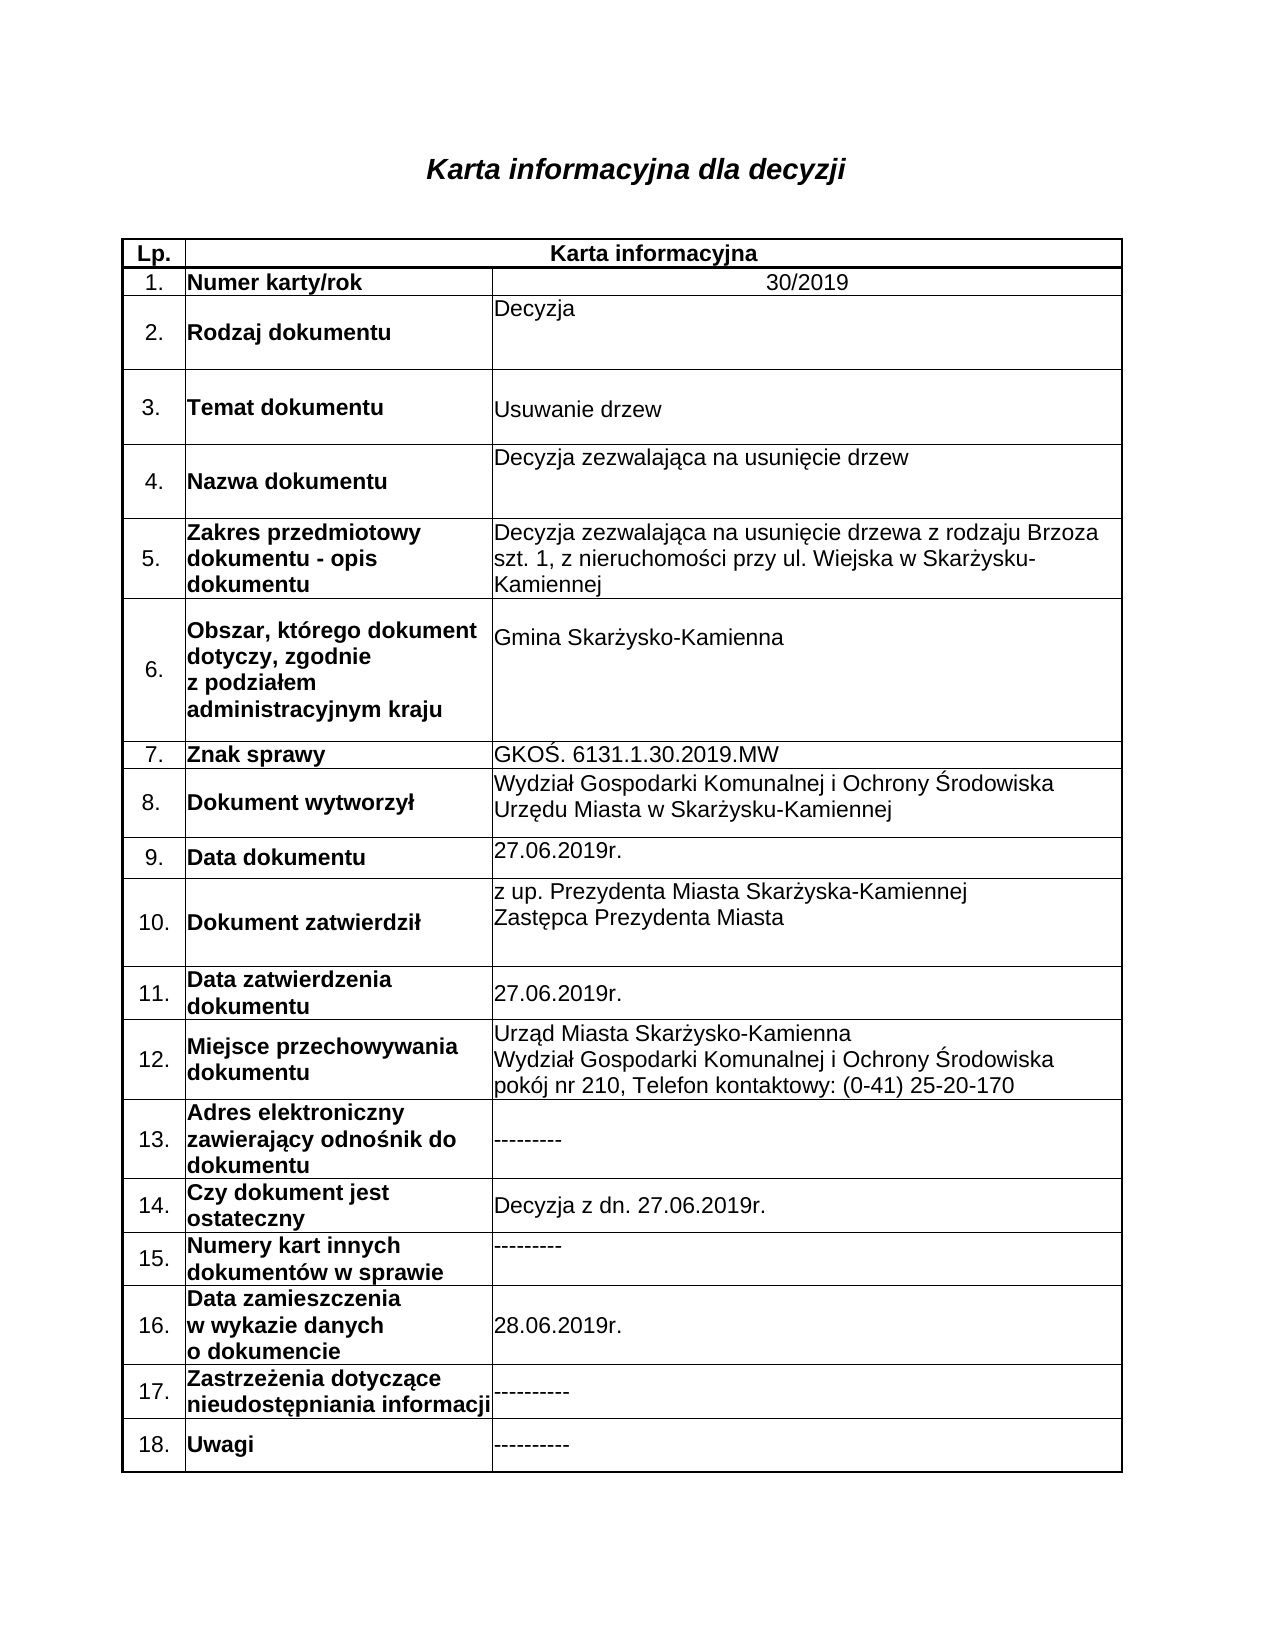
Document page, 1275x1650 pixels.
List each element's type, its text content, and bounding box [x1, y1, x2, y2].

table_cell 4. [124, 445, 185, 518]
table_cell Decyzja zezwalająca na usunięcie drzewa z rodzaju Brzoza szt. 1, z nieruchomości przy ul. Wiejska w Skarżysku-Kamiennej [493, 519, 1121, 597]
text Karta informacyjna dla decyzji [118, 152, 1157, 185]
table_cell 10. [124, 879, 185, 966]
table_cell ---------- [493, 1419, 1121, 1471]
table_cell 27.06.2019r. [493, 838, 1121, 877]
table_cell 5. [124, 519, 185, 597]
table_cell 8. [124, 769, 185, 837]
table_cell Data zatwierdzenia dokumentu [186, 967, 492, 1019]
table_cell 1. [124, 269, 185, 295]
table_cell Zastrzeżenia dotyczące nieudostępniania informacji [186, 1365, 492, 1418]
table_cell Nazwa dokumentu [186, 445, 492, 518]
table_cell 7. [124, 742, 185, 767]
table_cell 13. [124, 1100, 185, 1178]
table_header Lp. [124, 240, 185, 266]
table_cell Miejsce przechowywania dokumentu [186, 1020, 492, 1099]
table_cell --------- [493, 1100, 1121, 1178]
table_cell Temat dokumentu [186, 370, 492, 443]
table_cell 3. [124, 370, 185, 443]
table_cell Uwagi [186, 1419, 492, 1471]
table_cell 16. [124, 1286, 185, 1364]
table_cell Zakres przedmiotowy dokumentu - opis dokumentu [186, 519, 492, 597]
table_cell 18. [124, 1419, 185, 1471]
table_cell 9. [124, 838, 185, 877]
table_cell Adres elektroniczny zawierający odnośnik do dokumentu [186, 1100, 492, 1178]
table_cell 28.06.2019r. [493, 1286, 1121, 1364]
table_cell Czy dokument jest ostateczny [186, 1179, 492, 1232]
table_cell Rodzaj dokumentu [186, 296, 492, 369]
table_cell 2. [124, 296, 185, 369]
table_cell Gmina Skarżysko-Kamienna [493, 599, 1121, 741]
table_cell Znak sprawy [186, 742, 492, 767]
table_cell Data zamieszczenia w wykazie danych o dokumencie [186, 1286, 492, 1364]
table_cell Usuwanie drzew [493, 370, 1121, 443]
table_cell 17. [124, 1365, 185, 1418]
table_cell 14. [124, 1179, 185, 1232]
table_cell Numery kart innych dokumentów w sprawie [186, 1233, 492, 1285]
table_cell Decyzja [493, 296, 1121, 369]
table_cell Decyzja z dn. 27.06.2019r. [493, 1179, 1121, 1232]
table_cell Wydział Gospodarki Komunalnej i Ochrony Środowiska Urzędu Miasta w Skarżysku-Kamiennej [493, 769, 1121, 837]
table_cell Decyzja zezwalająca na usunięcie drzew [493, 445, 1121, 518]
table_cell 12. [124, 1020, 185, 1099]
table_cell --------- [493, 1233, 1121, 1285]
table_cell Numer karty/rok [186, 269, 492, 295]
table_cell Data dokumentu [186, 838, 492, 877]
table_cell Obszar, którego dokument dotyczy, zgodnie z podziałem administracyjnym kraju [186, 599, 492, 741]
table_cell 6. [124, 599, 185, 741]
table_cell GKOŚ. 6131.1.30.2019.MW [493, 742, 1121, 767]
table_cell ---------- [493, 1365, 1121, 1418]
table_cell 30/2019 [493, 269, 1121, 295]
table_cell 11. [124, 967, 185, 1019]
table_cell z up. Prezydenta Miasta Skarżyska-Kamiennej Zastępca Prezydenta Miasta [493, 879, 1121, 966]
table_cell 27.06.2019r. [493, 967, 1121, 1019]
table_cell Dokument zatwierdził [186, 879, 492, 966]
table_cell 15. [124, 1233, 185, 1285]
table_header Karta informacyjna [186, 240, 1121, 266]
table_cell Dokument wytworzył [186, 769, 492, 837]
table_cell Urząd Miasta Skarżysko-Kamienna Wydział Gospodarki Komunalnej i Ochrony Środowiska pokój nr 210, Telefon kontaktowy: (0-41) 25-20-170 [493, 1020, 1121, 1099]
